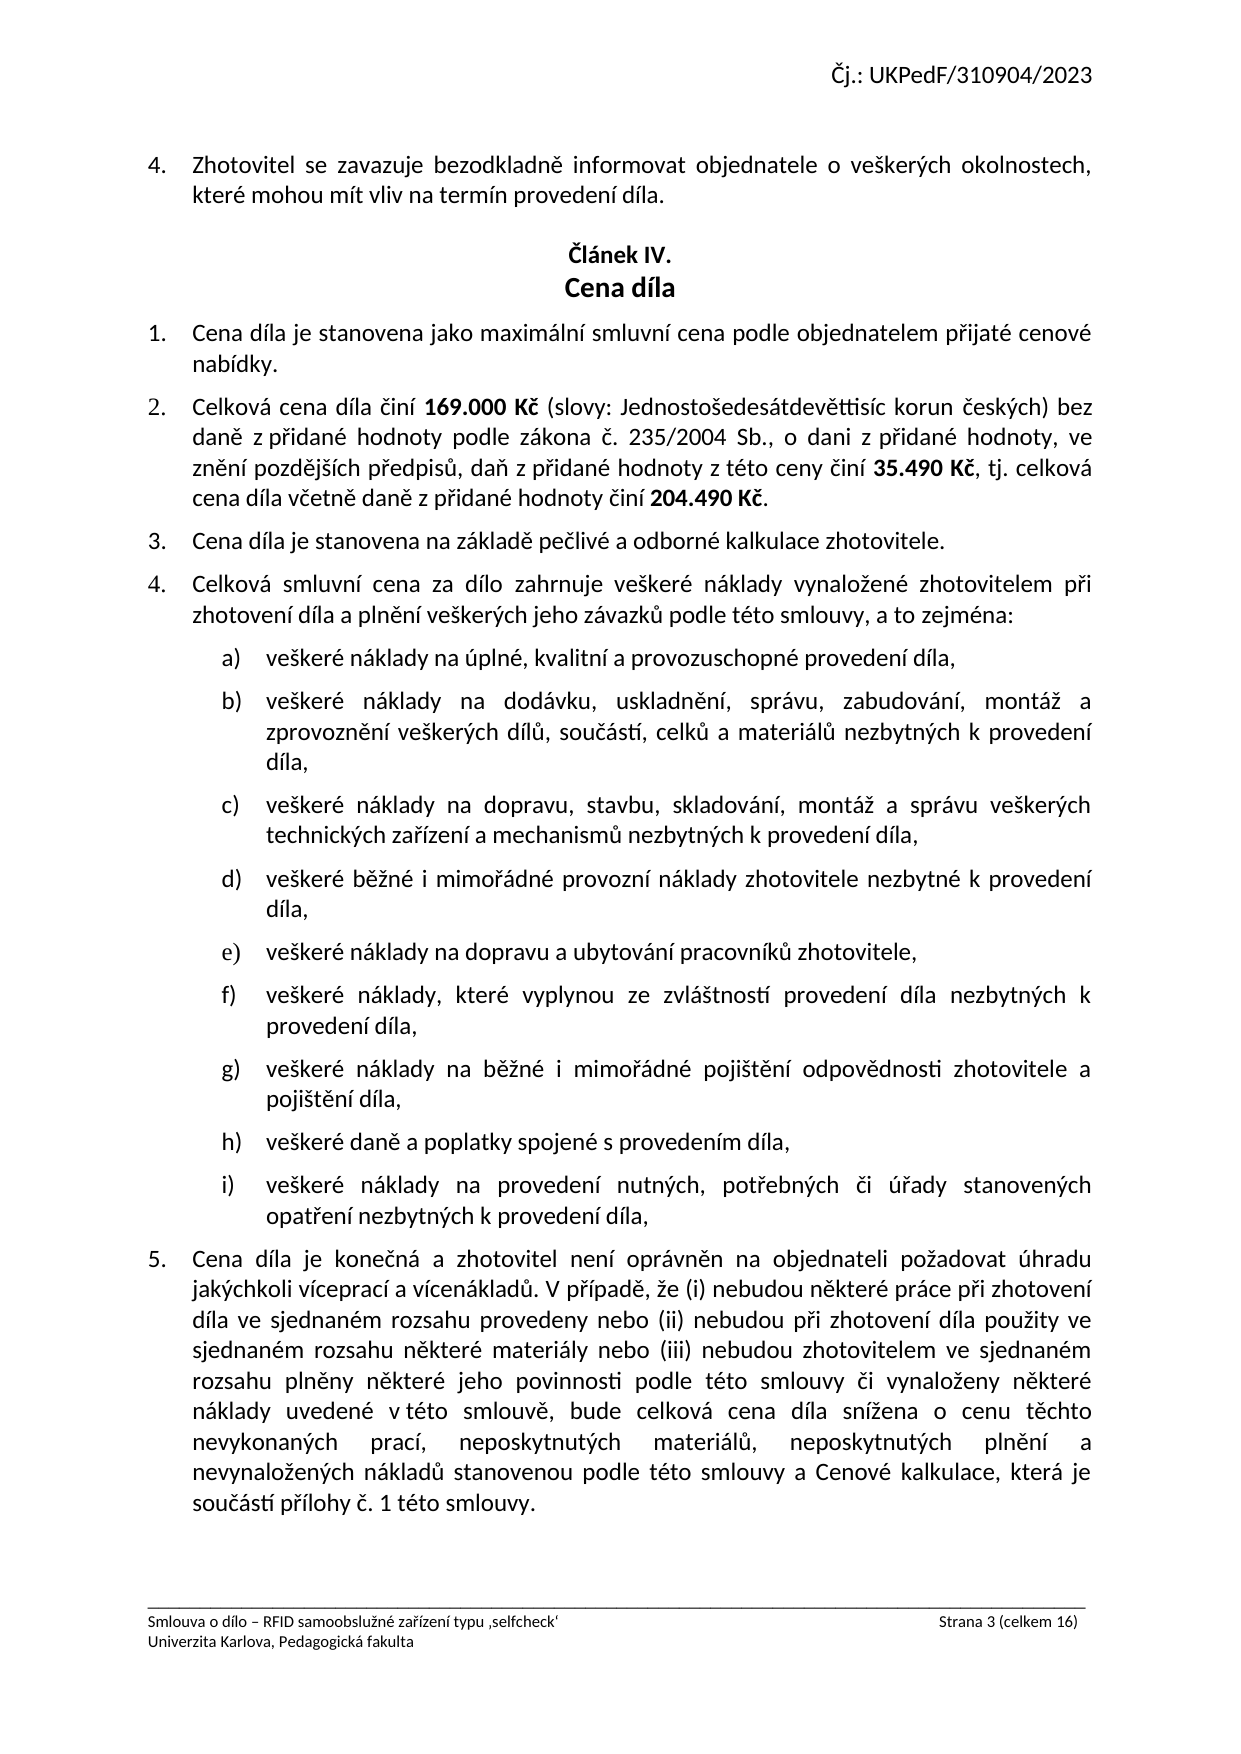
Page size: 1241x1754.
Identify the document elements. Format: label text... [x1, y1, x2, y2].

list Cena díla je stanovena na základě pečlivé a odborné kalkulace zhotovitele. [148, 526, 1093, 556]
list veškeré náklady na dodávku, uskladnění, správu, zabudování, montáž a zprovoznění veškerých dílů, součástí, celků a materiálů nezbytných k provedení díla, [221, 685, 1093, 777]
list Cena díla je stanovena jako maximální smluvní cena podle objednatelem přijaté cenové nabídky. [148, 317, 1093, 378]
list veškeré daně a poplatky spojené s provedením díla, [221, 1126, 1093, 1157]
list veškeré náklady na běžné i mimořádné pojištění odpovědnosti zhotovitele a pojištění díla, [221, 1053, 1093, 1114]
list Celková cena díla činí 169.000 Kč (slovy: Jednostošedesátdevěttisíc korun českých) bez daně z přidané hodnoty podle zákona č. 235/2004 Sb., o dani z přidané hodnoty, ve znění pozdějších předpisů, daň z přidané hodnoty z této ceny činí 35.490 Kč, tj. celková cena díla včetně daně z přidané hodnoty činí 204.490 Kč. [148, 391, 1093, 513]
list veškeré náklady na provedení nutných, potřebných či úřady stanovených opatření nezbytných k provedení díla, [221, 1169, 1093, 1230]
list Zhotovitel se zavazuje bezodkladně informovat objednatele o veškerých okolnostech, které mohou mít vliv na termín provedení díla. [148, 149, 1093, 210]
text Článek IV. [148, 239, 1093, 269]
list veškeré náklady na dopravu, stavbu, skladování, montáž a správu veškerých technických zařízení a mechanismů nezbytných k provedení díla, [221, 789, 1093, 850]
list veškeré náklady, které vyplynou ze zvláštností provedení díla nezbytných k provedení díla, [221, 979, 1093, 1040]
list veškeré běžné i mimořádné provozní náklady zhotovitele nezbytné k provedení díla, [221, 863, 1093, 924]
list Celková smluvní cena za dílo zahrnuje veškeré náklady vynaložené zhotovitelem při zhotovení díla a plnění veškerých jeho závazků podle této smlouvy, a to zejména: [148, 568, 1093, 629]
list veškeré náklady na dopravu a ubytování pracovníků zhotovitele, [221, 936, 1093, 967]
subtitle Cena díla [148, 269, 1093, 305]
list veškeré náklady na úplné, kvalitní a provozuschopné provedení díla, [221, 642, 1093, 673]
list Cena díla je konečná a zhotovitel není oprávněn na objednateli požadovat úhradu jakýchkoli víceprací a vícenákladů. V případě, že (i) nebudou některé práce při zhotovení díla ve sjednaném rozsahu provedeny nebo (ii) nebudou při zhotovení díla použity ve sjednaném rozsahu některé materiály nebo (iii) nebudou zhotovitelem ve sjednaném rozsahu plněny některé jeho povinnosti podle této smlouvy či vynaloženy některé náklady uvedené v této smlouvě, bude celková cena díla snížena o cenu těchto nevykonaných prací, neposkytnutých materiálů, neposkytnutých plnění a nevynaložených nákladů stanovenou podle této smlouvy a Cenové kalkulace, která je součástí přílohy č. 1 této smlouvy. [148, 1243, 1093, 1518]
